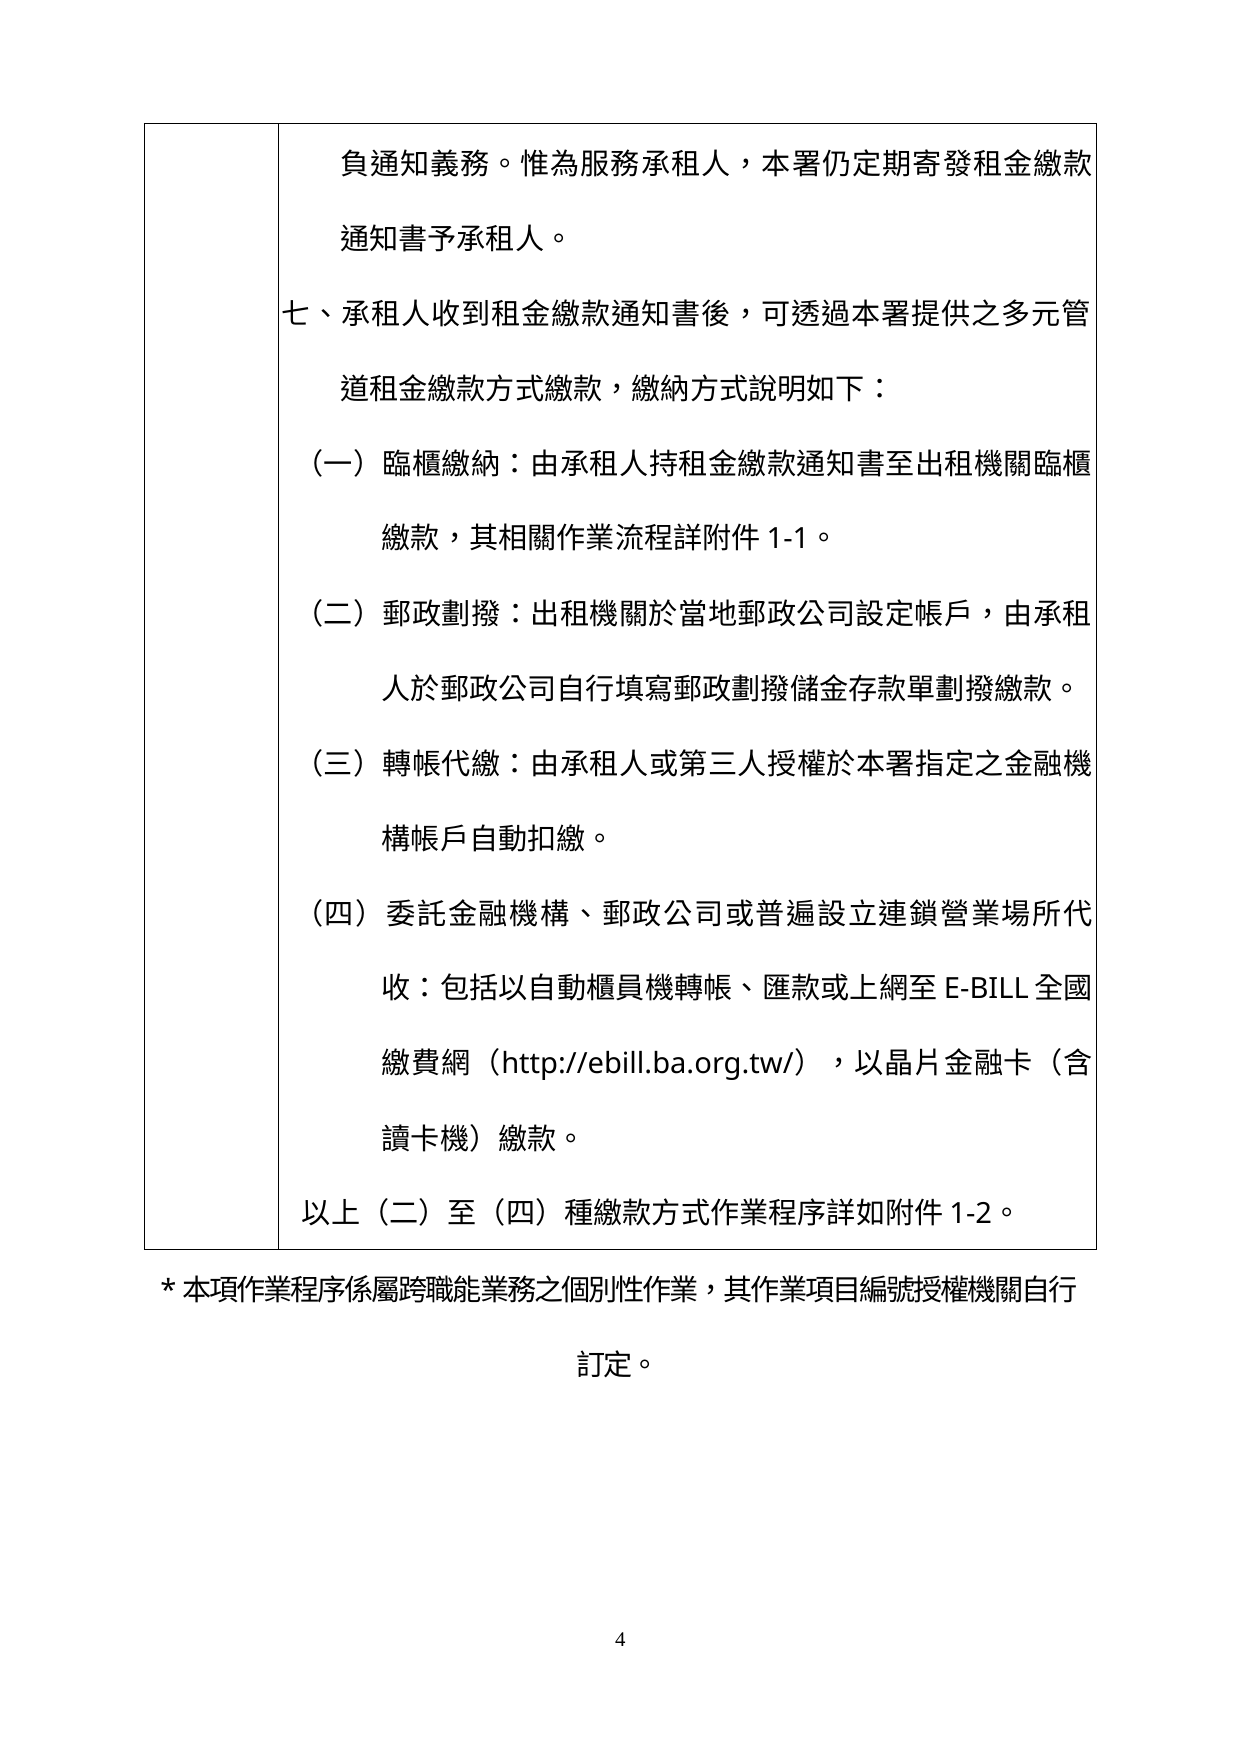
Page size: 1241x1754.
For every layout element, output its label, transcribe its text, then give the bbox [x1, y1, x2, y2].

table_cell [145, 124, 278, 1249]
text * 本項作業程序係屬跨職能業務之個別性作業，其作業項目編號授權機關自行訂定。 [148, 1250, 1090, 1400]
table_cell 負通知義務。惟為服務承租人，本署仍定期寄發租金繳款通知書予承租人。 七、承租人收到租金繳款通知書後，可透過本署提供之多元管道租金繳款方式繳款，繳納方式說明如下： （一）臨櫃繳納：由承租人持租金繳款通知書至出租機關臨櫃繳款，其相關作業流程詳附件1-1。 （二）郵政劃撥：出租機關於當地郵政公司設定帳戶，由承租人於郵政公司自行填寫郵政劃撥儲金存款單劃撥繳款。 （三）轉帳代繳：由承租人或第三人授權於本署指定之金融機構帳戶自動扣繳。 （四）委託金融機構、郵政公司或普遍設立連鎖營業場所代收：包括以自動櫃員機轉帳、匯款或上網至E-BILL全國繳費網（http://ebill.ba.org.tw/），以晶片金融卡（含讀卡機）繳款。 以上（二）至（四）種繳款方式作業程序詳如附件1-2。 [279, 124, 1096, 1249]
